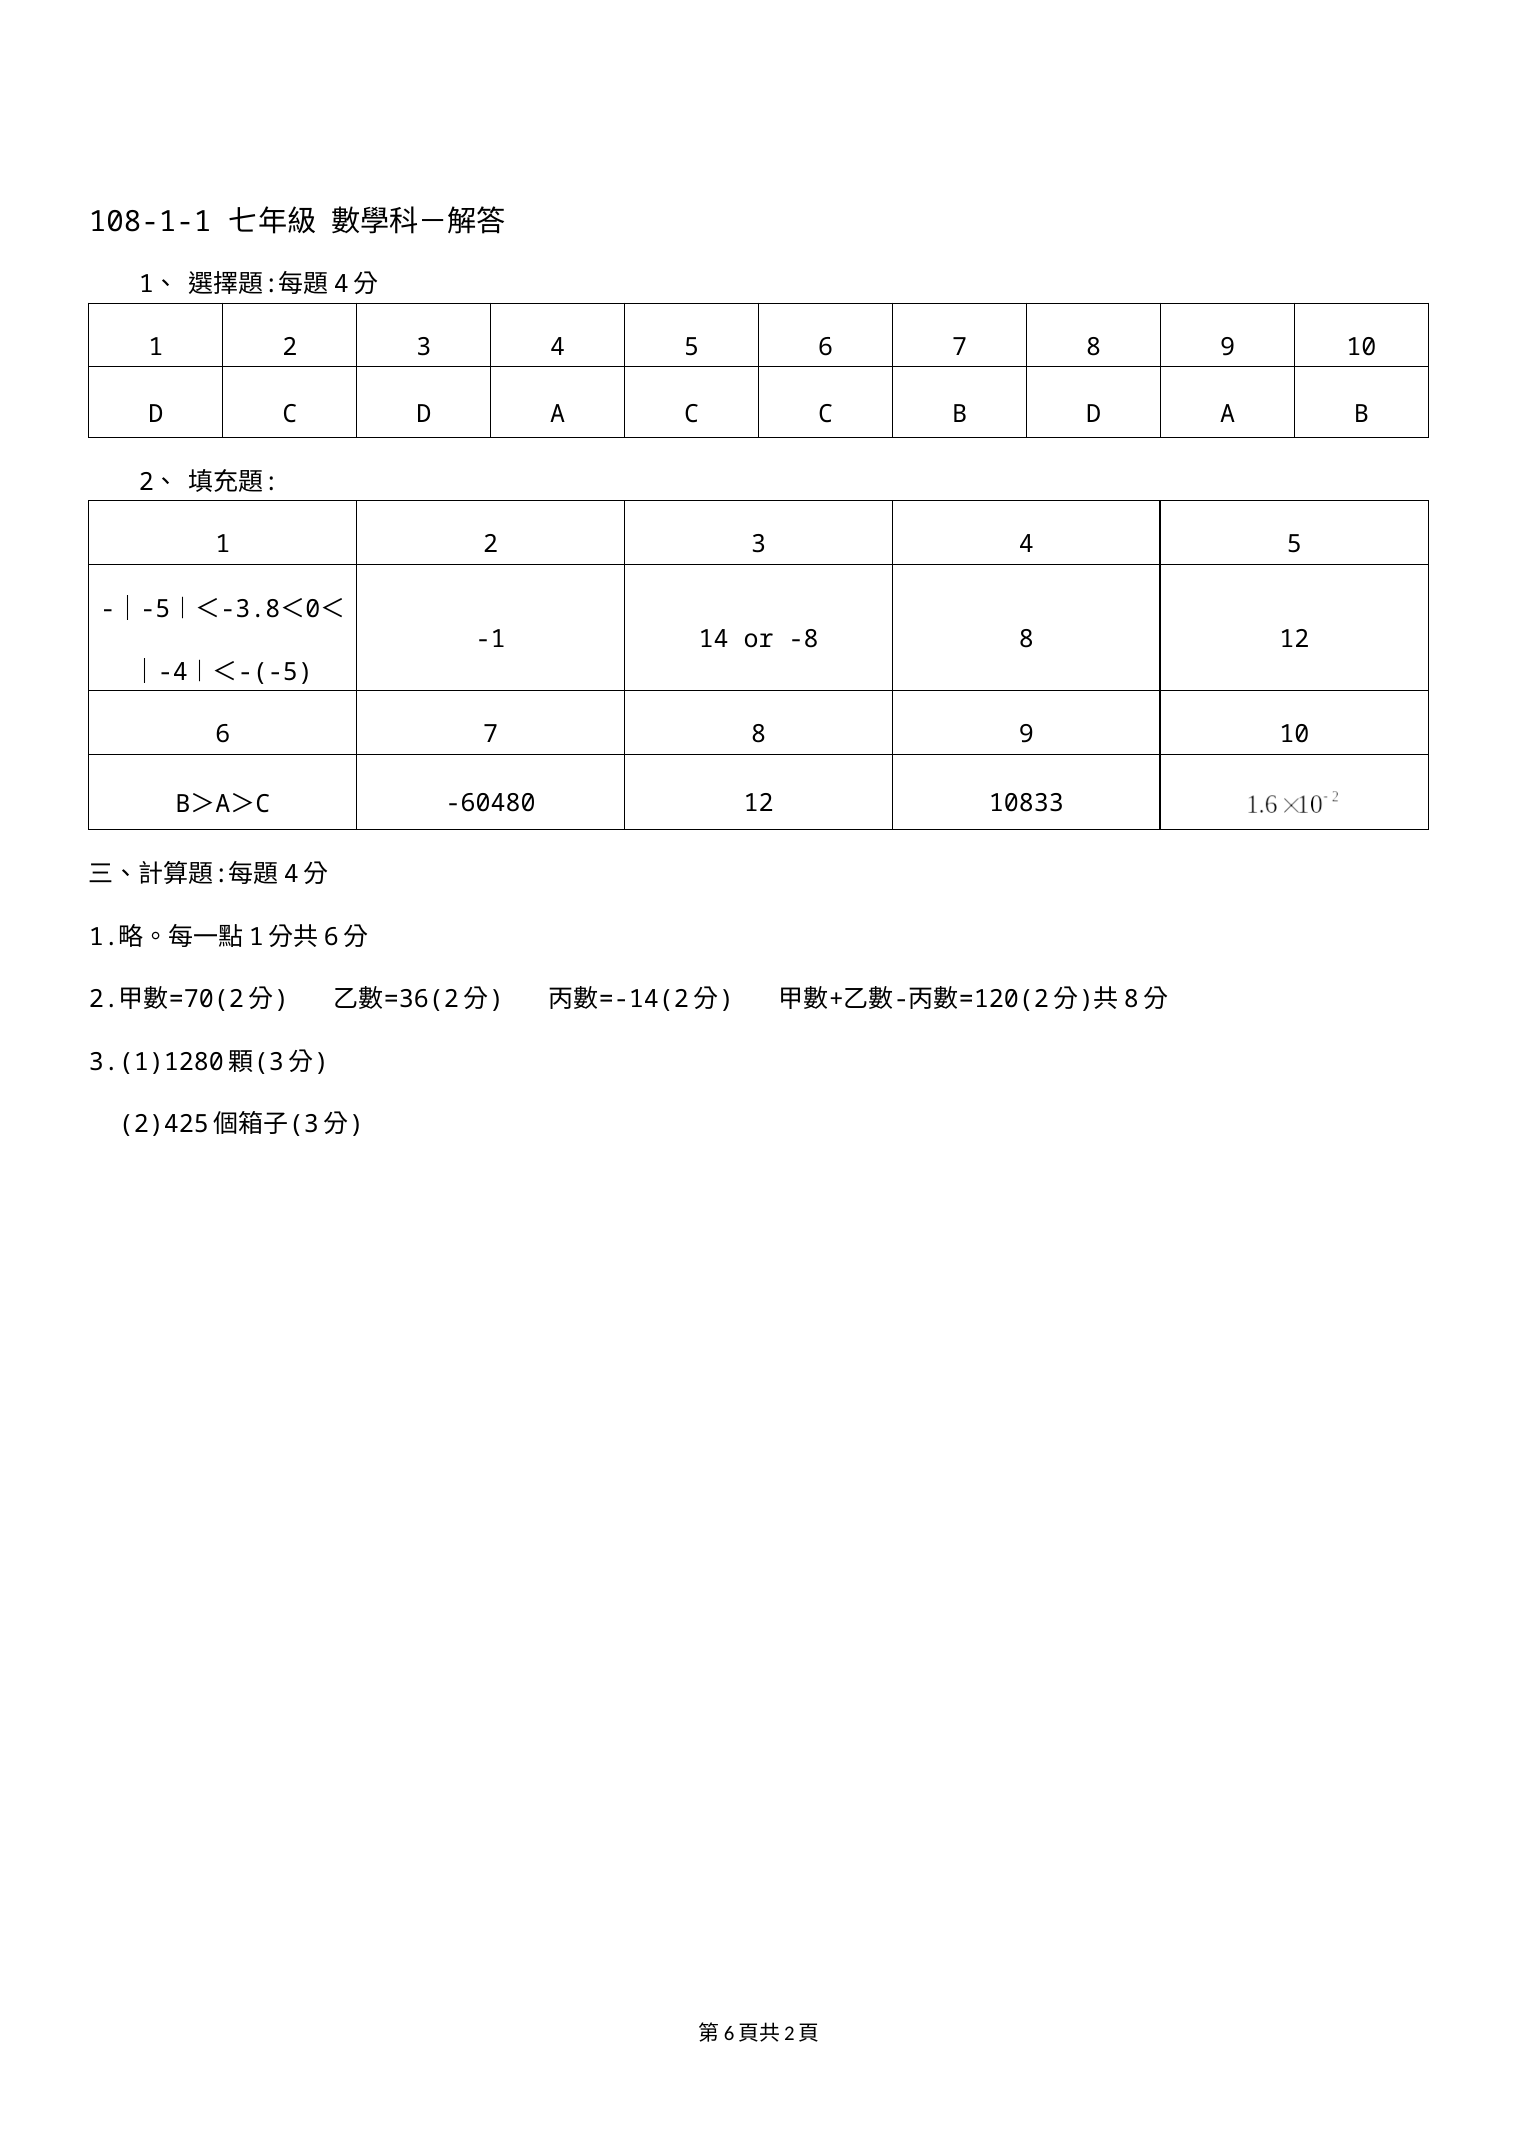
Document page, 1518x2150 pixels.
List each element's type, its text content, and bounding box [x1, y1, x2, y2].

table_cell A [491, 367, 624, 437]
table_cell C [759, 367, 892, 437]
table_cell B [1295, 367, 1428, 437]
table_cell D [1027, 367, 1160, 437]
text 2.甲數=70(2分) 乙數=36(2分) 丙數=-14(2分) 甲數+乙數-丙數=120(2分)共8分 [89, 955, 1429, 1017]
text 108-1-1 七年級 數學科－解答 [89, 177, 1429, 240]
table_cell 12 [625, 755, 892, 829]
text 三、計算題:每題4分 [89, 830, 1429, 892]
table_header 4 [893, 501, 1159, 564]
table_header 2 [223, 304, 356, 366]
list 選擇題:每題4分 [139, 240, 1429, 302]
table_cell -｜-5︱＜-3.8＜0＜｜-4︱＜-(-5) [89, 565, 356, 690]
table_header 6 [759, 304, 892, 366]
table_header 7 [893, 304, 1026, 366]
table_header 1 [89, 304, 222, 366]
list 填充題: [139, 438, 1429, 500]
table_cell -1 [357, 565, 624, 690]
table_header 10 [1295, 304, 1428, 366]
table_header 2 [357, 501, 624, 564]
table_cell C [223, 367, 356, 437]
table_header 9 [1161, 304, 1294, 366]
table_cell 12 [1161, 565, 1428, 690]
text 3.(1)1280顆(3分) [89, 1017, 1429, 1080]
text (2)425個箱子(3分) [89, 1080, 1429, 1142]
table_cell 8 [625, 691, 892, 753]
table_cell 10 [1161, 691, 1428, 753]
table_header 4 [491, 304, 624, 366]
table_cell [1161, 755, 1428, 829]
table_cell A [1161, 367, 1294, 437]
table_cell 10833 [893, 755, 1159, 829]
table_cell 7 [357, 691, 624, 753]
table_header 5 [625, 304, 758, 366]
table_cell B＞A＞C [89, 755, 356, 829]
table_cell 8 [893, 565, 1159, 690]
table_cell B [893, 367, 1026, 437]
table_cell D [89, 367, 222, 437]
table_cell 14 or -8 [625, 565, 892, 690]
table_header 3 [357, 304, 490, 366]
table_header 1 [89, 501, 356, 564]
table_cell D [357, 367, 490, 437]
table_header 3 [625, 501, 892, 564]
table_cell -60480 [357, 755, 624, 829]
table_cell 6 [89, 691, 356, 753]
text 1.略。每一點1分共6分 [89, 892, 1429, 955]
table_header 5 [1161, 501, 1428, 564]
table_header 8 [1027, 304, 1160, 366]
table_cell C [625, 367, 758, 437]
table_cell 9 [893, 691, 1159, 753]
